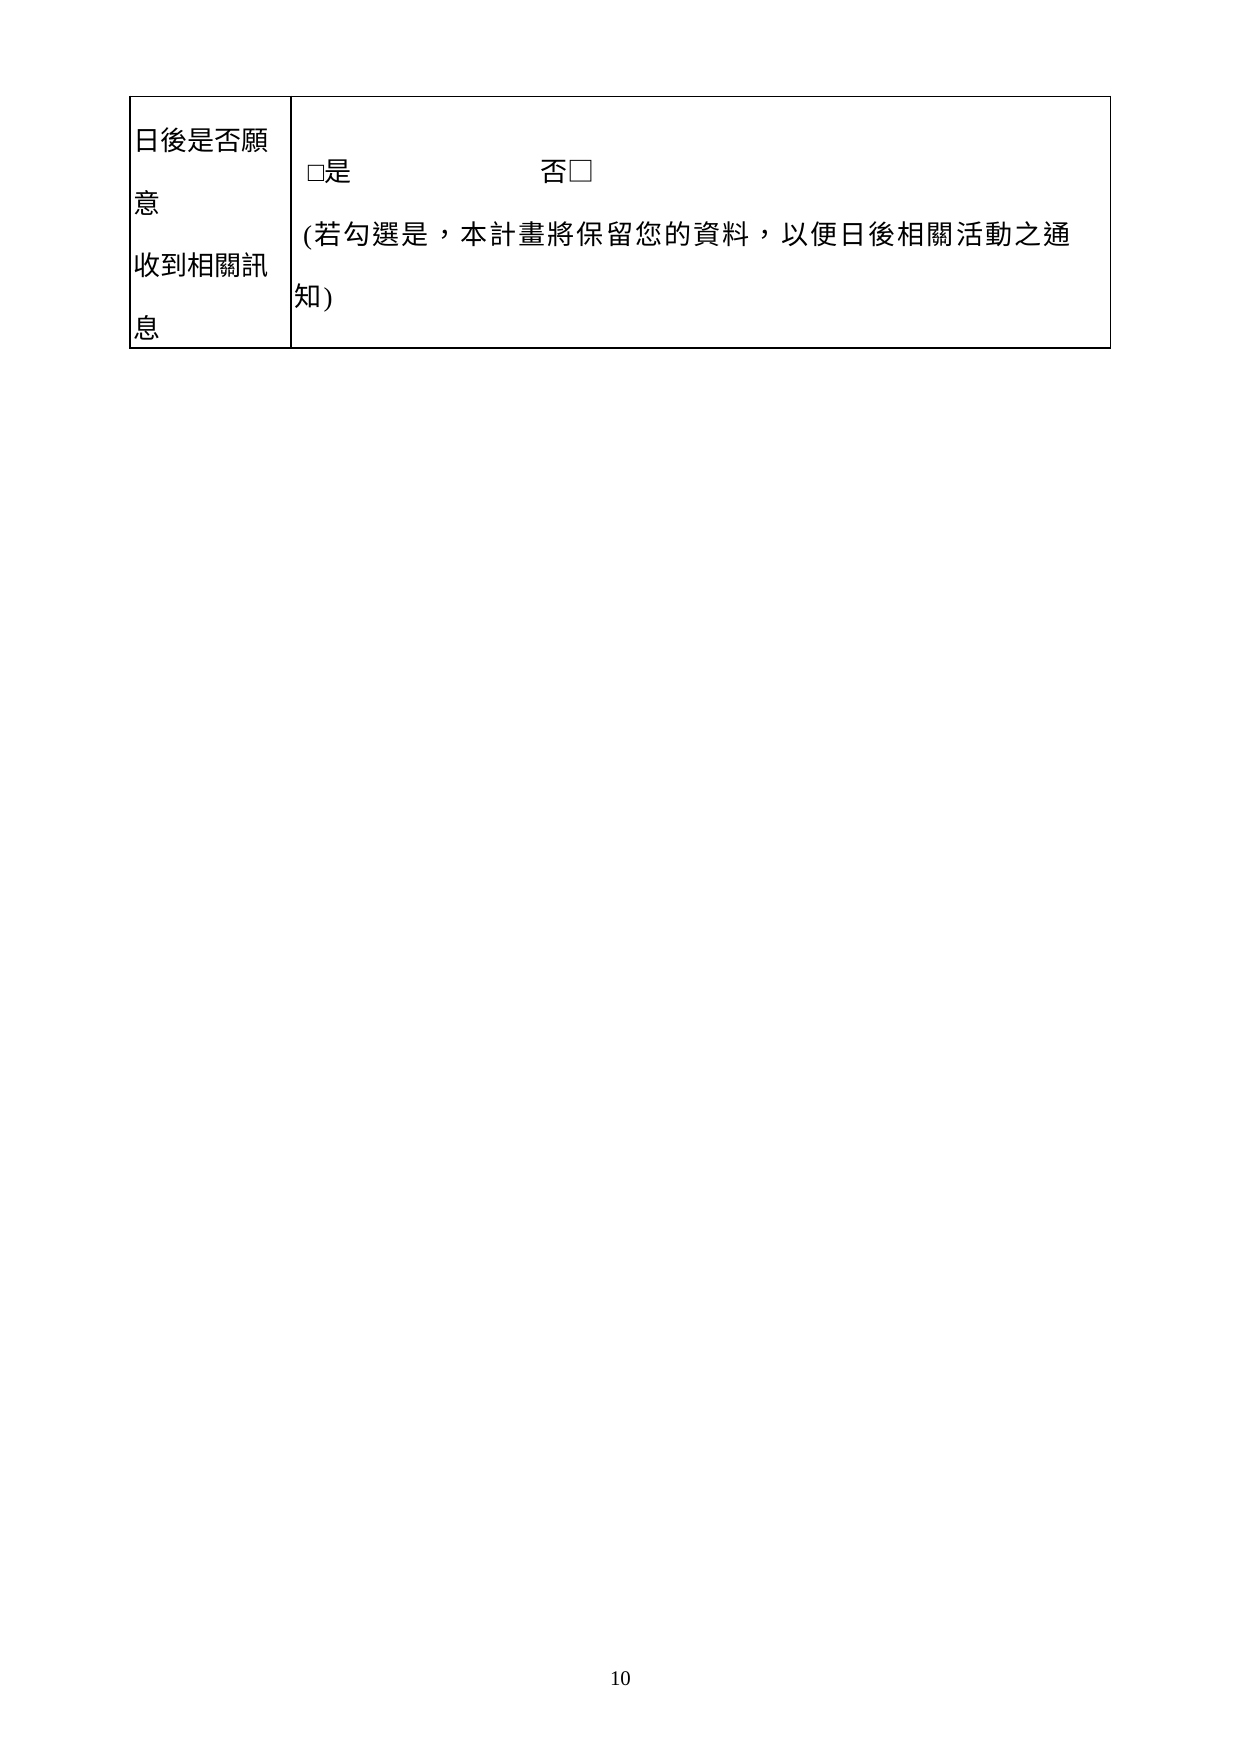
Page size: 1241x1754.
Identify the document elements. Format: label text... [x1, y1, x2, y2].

table_cell □是 否□ (若勾選是，本計畫將保留您的資料，以便日後相關活動之通知) [292, 97, 1110, 347]
table_cell 日後是否願意 收到相關訊息 [131, 97, 290, 347]
